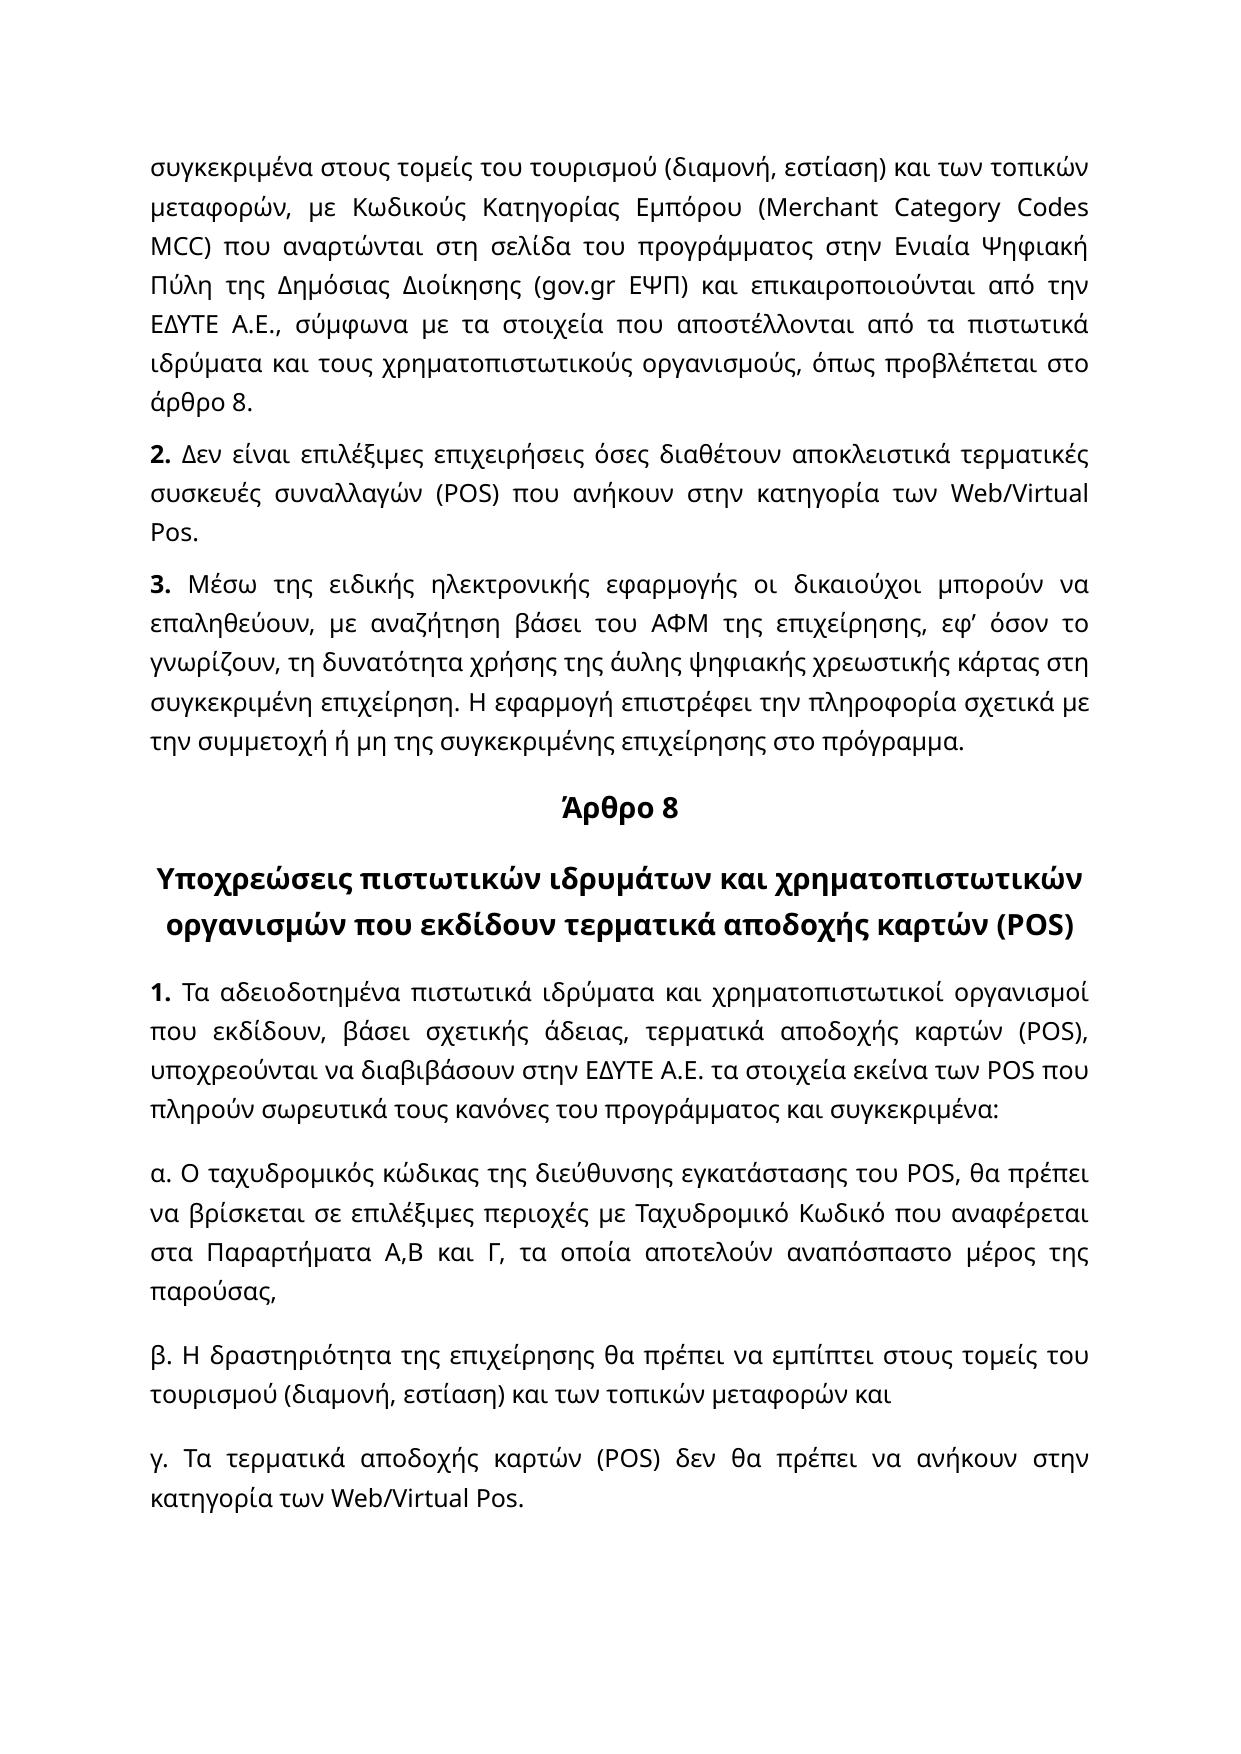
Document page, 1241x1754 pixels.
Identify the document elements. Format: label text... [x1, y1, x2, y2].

text συγκεκριμένα στους τομείς του τουρισμού (διαμονή, εστίαση) και των τοπικών μεταφορών, με Κωδικούς Κατηγορίας Εμπόρου (Merchant Category Codes MCC) που αναρτώνται στη σελίδα του προγράμματος στην Ενιαία Ψηφιακή Πύλη της Δημόσιας Διοίκησης (gov.gr ΕΨΠ) και επικαιροποιούνται από την ΕΔΥΤΕ Α.Ε., σύμφωνα με τα στοιχεία που αποστέλλονται από τα πιστωτικά ιδρύματα και τους χρηματοπιστωτικούς οργανισμούς, όπως προβλέπεται στο άρθρο 8. [150, 150, 1090, 419]
text α. Ο ταχυδρομικός κώδικας της διεύθυνσης εγκατάστασης του POS, θα πρέπει να βρίσκεται σε επιλέξιμες περιοχές με Ταχυδρομικό Κωδικό που αναφέρεται στα Παραρτήματα Α,Β και Γ, τα οποία αποτελούν αναπόσπαστο μέρος της παρούσας, [150, 1156, 1090, 1308]
text 3. Μέσω της ειδικής ηλεκτρονικής εφαρμογής οι δικαιούχοι μπορούν να επαληθεύουν, με αναζήτηση βάσει του ΑΦΜ της επιχείρησης, εφ’ όσον το γνωρίζουν, τη δυνατότητα χρήσης της άυλης ψηφιακής χρεωστικής κάρτας στη συγκεκριμένη επιχείρηση. Η εφαρμογή επιστρέφει την πληροφορία σχετικά με την συμμετοχή ή μη της συγκεκριμένης επιχείρησης στο πρόγραμμα. [150, 567, 1090, 757]
subtitle Άρθρο 8 [150, 787, 1090, 827]
text 1. Τα αδειοδοτημένα πιστωτικά ιδρύματα και χρηματοπιστωτικοί οργανισμοί που εκδίδουν, βάσει σχετικής άδειας, τερματικά αποδοχής καρτών (POS), υποχρεούνται να διαβιβάσουν στην ΕΔΥΤΕ Α.Ε. τα στοιχεία εκείνα των POS που πληρούν σωρευτικά τους κανόνες του προγράμματος και συγκεκριμένα: [150, 974, 1090, 1126]
text 2. Δεν είναι επιλέξιμες επιχειρήσεις όσες διαθέτουν αποκλειστικά τερματικές συσκευές συναλλαγών (POS) που ανήκουν στην κατηγορία των Web/Virtual Pos. [150, 437, 1090, 549]
text γ. Τα τερματικά αποδοχής καρτών (POS) δεν θα πρέπει να ανήκουν στην κατηγορία των Web/Virtual Pos. [150, 1441, 1090, 1514]
text β. Η δραστηριότητα της επιχείρησης θα πρέπει να εμπίπτει στους τομείς του τουρισμού (διαμονή, εστίαση) και των τοπικών μεταφορών και [150, 1338, 1090, 1411]
subtitle Υποχρεώσεις πιστωτικών ιδρυμάτων και χρηματοπιστωτικών οργανισμών που εκδίδουν τερματικά αποδοχής καρτών (POS) [150, 858, 1090, 943]
